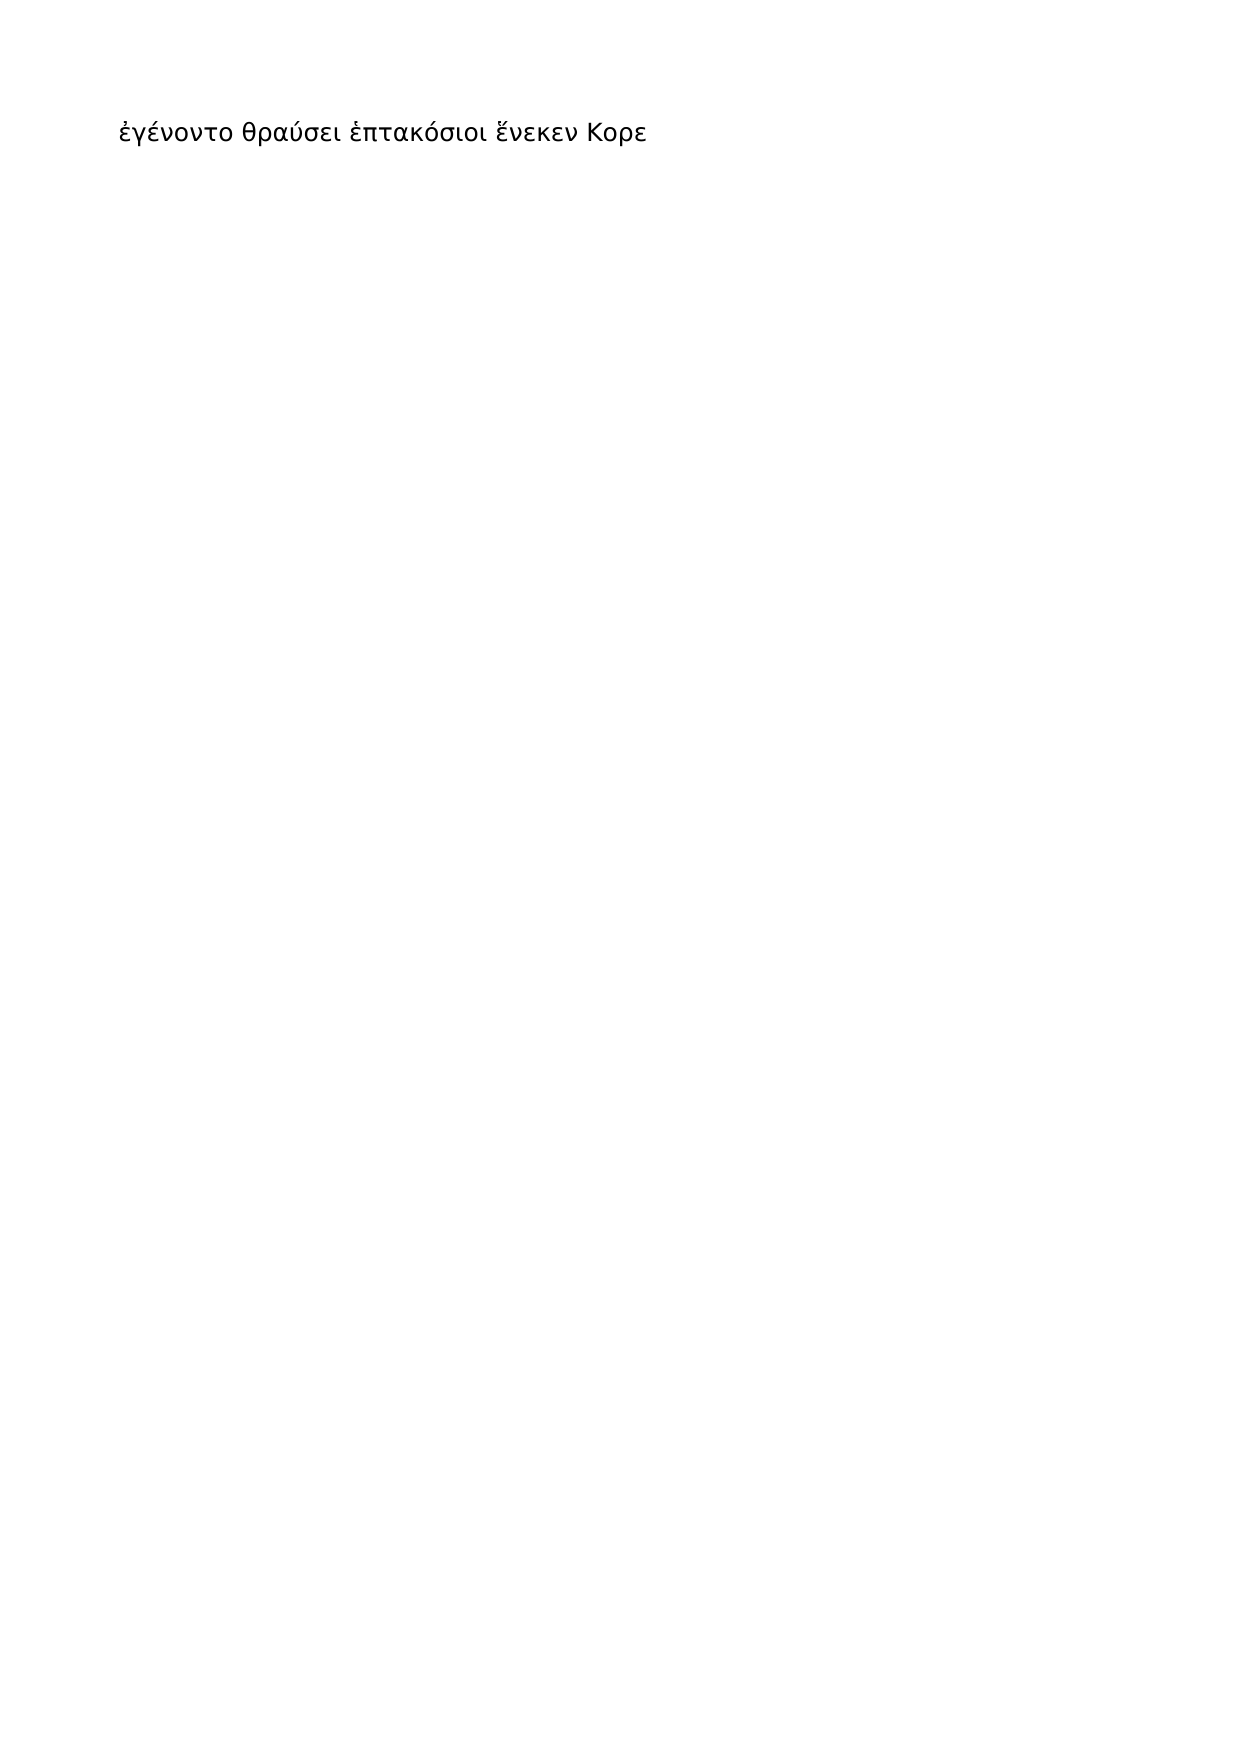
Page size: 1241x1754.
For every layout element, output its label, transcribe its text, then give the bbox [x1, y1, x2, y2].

text ἐγένοντο θραύσει ἑπτακόσιοι ἕνεκεν Κορε [118, 118, 1122, 147]
